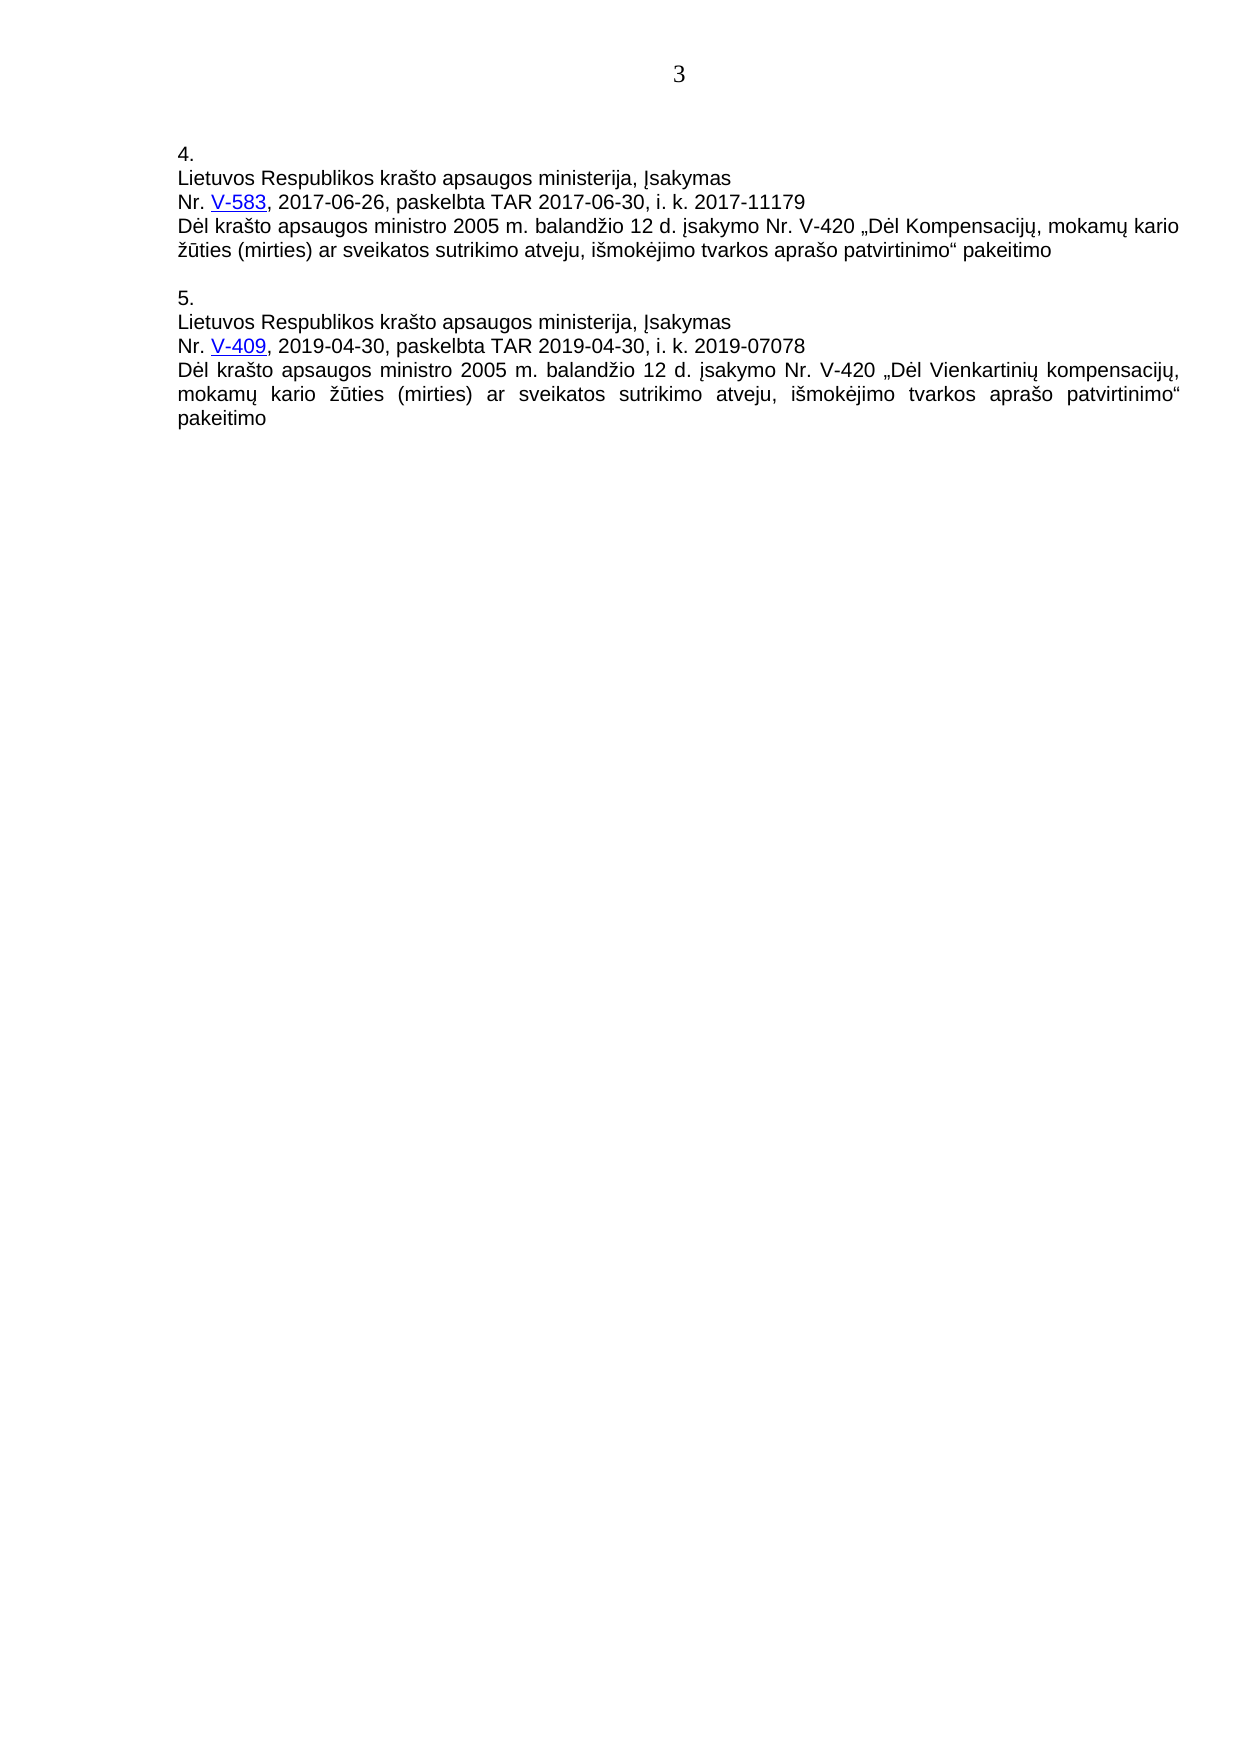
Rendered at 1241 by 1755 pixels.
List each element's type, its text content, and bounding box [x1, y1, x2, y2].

text Lietuvos Respublikos krašto apsaugos ministerija, Įsakymas [177, 166, 1181, 190]
text 4. [177, 142, 1181, 166]
text 5. [177, 286, 1181, 310]
text Dėl krašto apsaugos ministro 2005 m. balandžio 12 d. įsakymo Nr. V-420 „Dėl Vienkartinių kompensacijų, mokamų kario žūties (mirties) ar sveikatos sutrikimo atveju, išmokėjimo tvarkos aprašo patvirtinimo“ pakeitimo [177, 358, 1181, 429]
text Nr. V-409, 2019-04-30, paskelbta TAR 2019-04-30, i. k. 2019-07078 [177, 334, 1181, 358]
text Nr. V-583, 2017-06-26, paskelbta TAR 2017-06-30, i. k. 2017-11179 [177, 190, 1181, 214]
text Dėl krašto apsaugos ministro 2005 m. balandžio 12 d. įsakymo Nr. V-420 „Dėl Kompensacijų, mokamų kario žūties (mirties) ar sveikatos sutrikimo atveju, išmokėjimo tvarkos aprašo patvirtinimo“ pakeitimo [177, 214, 1181, 262]
text Lietuvos Respublikos krašto apsaugos ministerija, Įsakymas [177, 310, 1181, 334]
